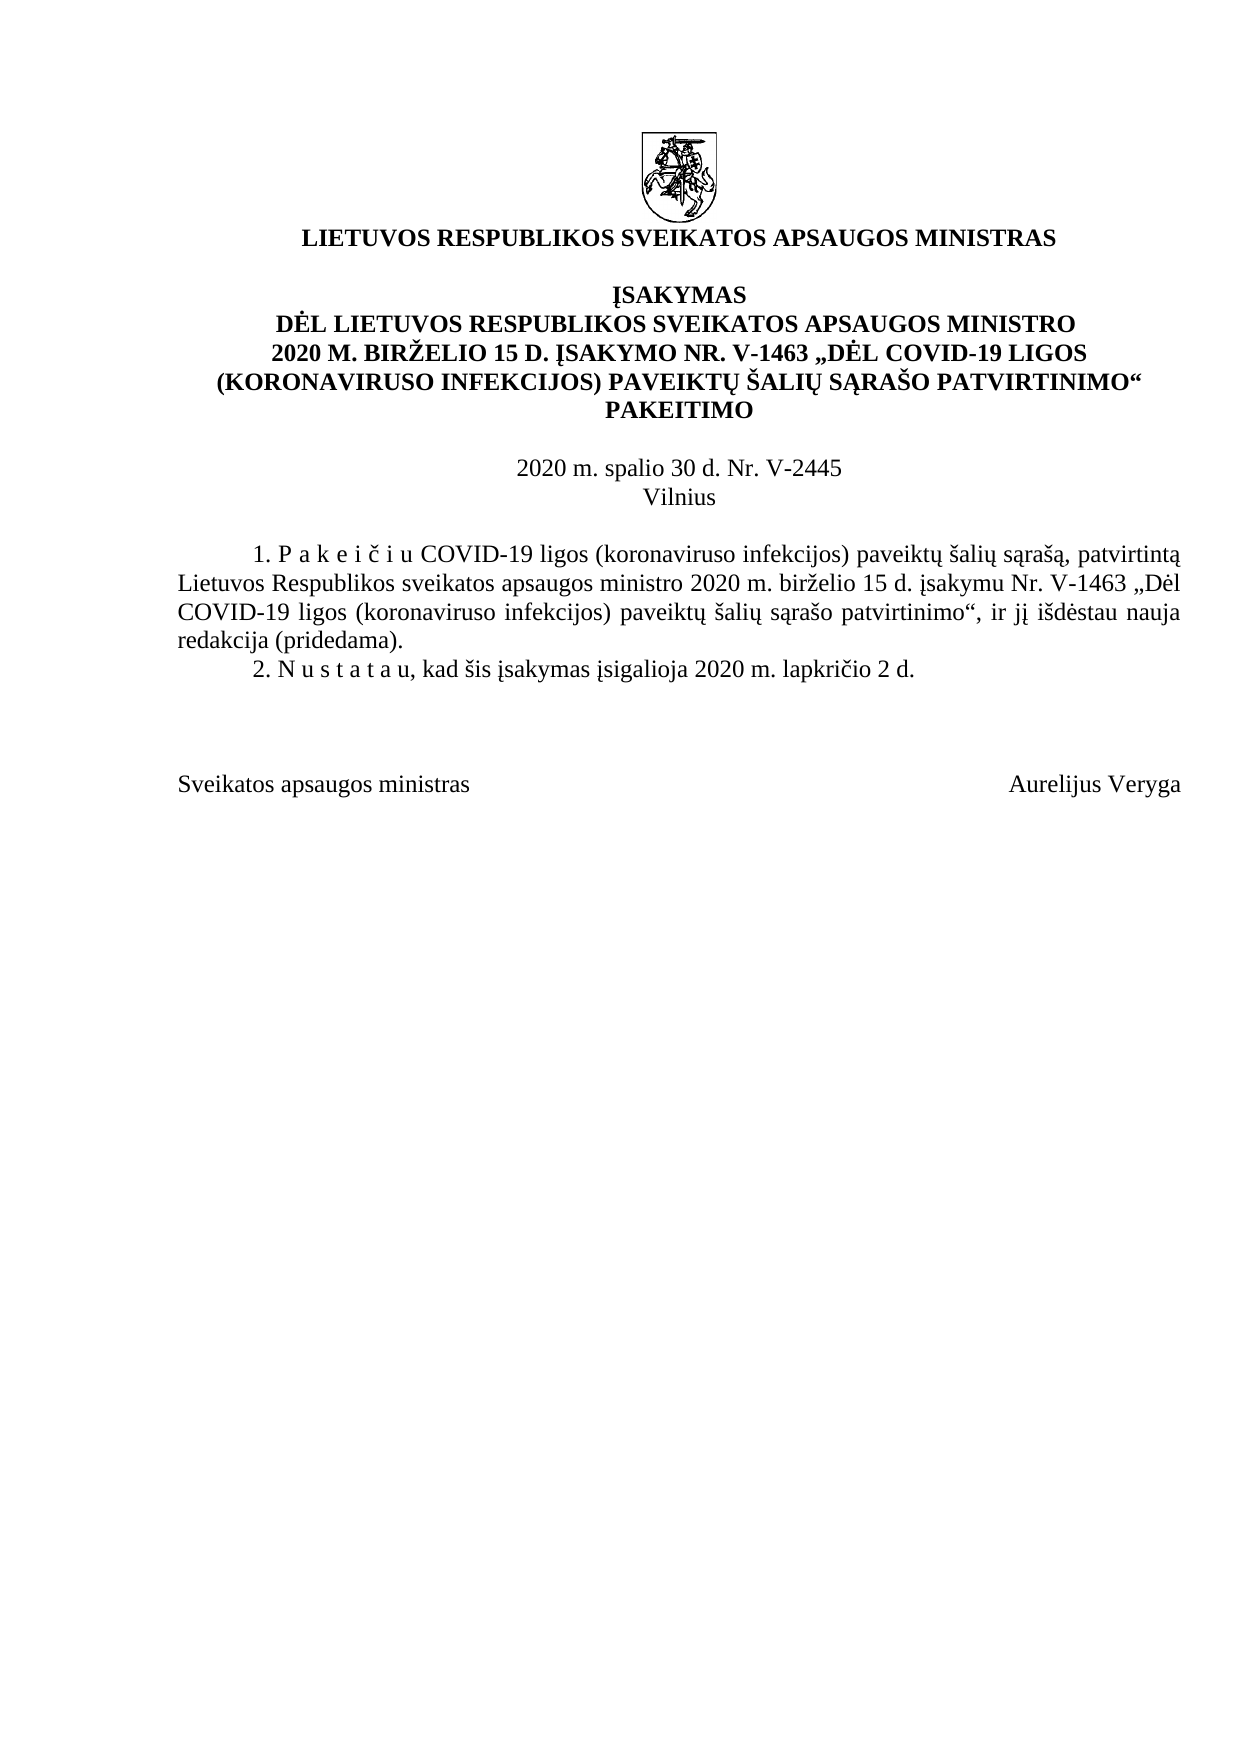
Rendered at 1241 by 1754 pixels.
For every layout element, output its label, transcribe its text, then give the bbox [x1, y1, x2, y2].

text LIETUVOS RESPUBLIKOS SVEIKATOS APSAUGOS MINISTRAS [177, 223, 1181, 252]
text ĮSAKYMAS [177, 280, 1181, 309]
text Sveikatos apsaugos ministras Aurelijus Veryga [177, 769, 1181, 798]
text 2020 m. spalio 30 d. Nr. V-2445 [177, 453, 1181, 482]
text Dėl LIETUVOS RESPUBLIKOS SVEIKATOS APSAUGOS MINISTRO 2020 m. birželio 15 d. įsakymO Nr. V-1463 „Dėl COVID-19 ligos (koronaviruso infekcijos) paveiktų šalių sąrašo patvirtinimo“ PAKEITIMO [177, 309, 1181, 424]
text Vilnius [177, 482, 1181, 510]
text 2. N u s t a t a u, kad šis įsakymas įsigalioja 2020 m. lapkričio 2 d. [177, 654, 1181, 683]
text 1. P a k e i č i u COVID-19 ligos (koronaviruso infekcijos) paveiktų šalių sąrašą, patvirtintą Lietuvos Respublikos sveikatos apsaugos ministro 2020 m. birželio 15 d. įsakymu Nr. V-1463 „Dėl COVID-19 ligos (koronaviruso infekcijos) paveiktų šalių sąrašo patvirtinimo“, ir jį išdėstau nauja redakcija (pridedama). [177, 539, 1181, 654]
